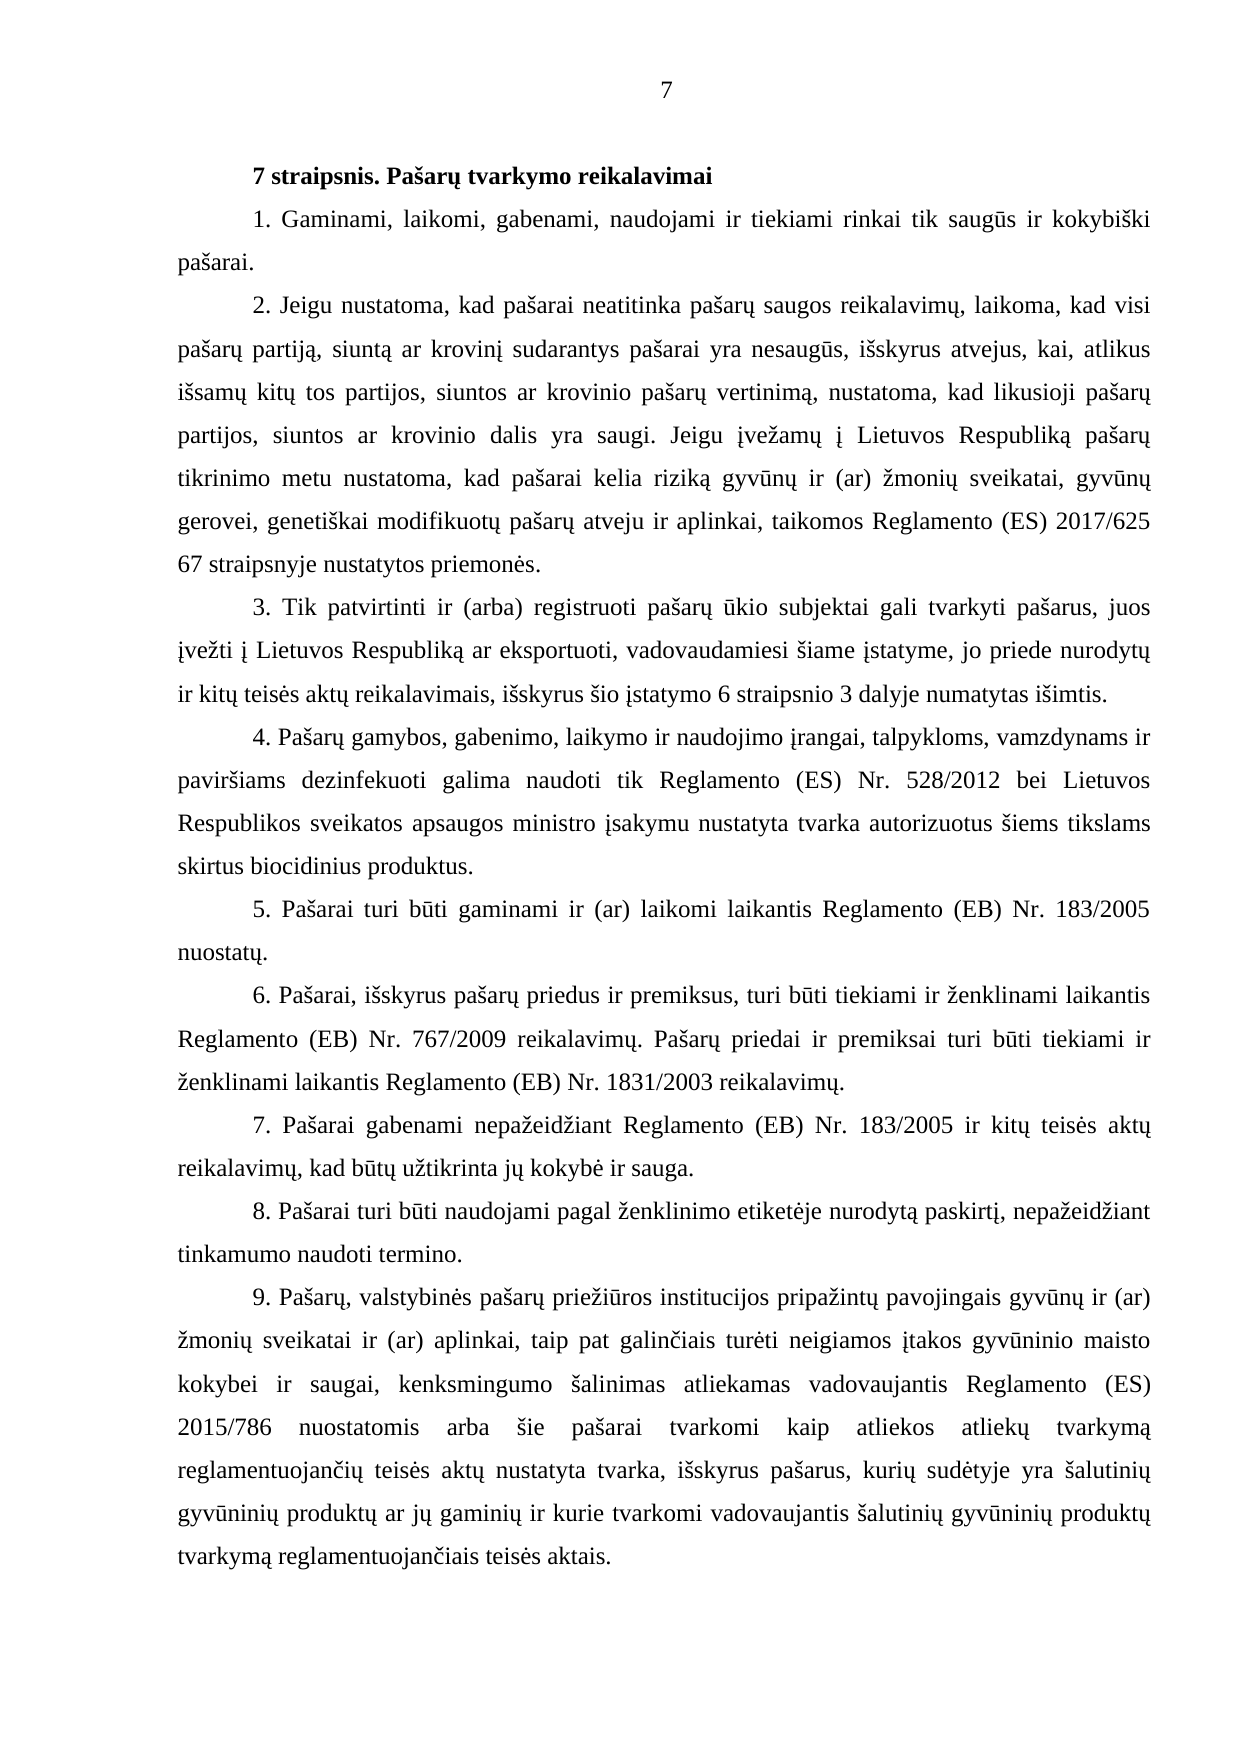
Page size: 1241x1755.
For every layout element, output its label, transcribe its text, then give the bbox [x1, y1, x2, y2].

text 8. Pašarai turi būti naudojami pagal ženklinimo etiketėje nurodytą paskirtį, nepažeidžiant tinkamumo naudoti termino. [177, 1196, 1152, 1268]
text 3. Tik patvirtinti ir (arba) registruoti pašarų ūkio subjektai gali tvarkyti pašarus, juos įvežti į Lietuvos Respubliką ar eksportuoti, vadovaudamiesi šiame įstatyme, jo priede nurodytų ir kitų teisės aktų reikalavimais, išskyrus šio įstatymo 6 straipsnio 3 dalyje numatytas išimtis. [177, 592, 1152, 707]
text 6. Pašarai, išskyrus pašarų priedus ir premiksus, turi būti tiekiami ir ženklinami laikantis Reglamento (EB) Nr. 767/2009 reikalavimų. Pašarų priedai ir premiksai turi būti tiekiami ir ženklinami laikantis Reglamento (EB) Nr. 1831/2003 reikalavimų. [177, 981, 1152, 1096]
text 1. Gaminami, laikomi, gabenami, naudojami ir tiekiami rinkai tik saugūs ir kokybiški pašarai. [177, 204, 1152, 276]
text 4. Pašarų gamybos, gabenimo, laikymo ir naudojimo įrangai, talpykloms, vamzdynams ir paviršiams dezinfekuoti galima naudoti tik Reglamento (ES) Nr. 528/2012 bei Lietuvos Respublikos sveikatos apsaugos ministro įsakymu nustatyta tvarka autorizuotus šiems tikslams skirtus biocidinius produktus. [177, 722, 1152, 880]
text 7 straipsnis. Pašarų tvarkymo reikalavimai [177, 161, 1152, 190]
text 5. Pašarai turi būti gaminami ir (ar) laikomi laikantis Reglamento (EB) Nr. 183/2005 nuostatų. [177, 894, 1152, 966]
text 9. Pašarų, valstybinės pašarų priežiūros institucijos pripažintų pavojingais gyvūnų ir (ar) žmonių sveikatai ir (ar) aplinkai, taip pat galinčiais turėti neigiamos įtakos gyvūninio maisto kokybei ir saugai, kenksmingumo šalinimas atliekamas vadovaujantis Reglamento (ES) 2015/786 nuostatomis arba šie pašarai tvarkomi kaip atliekos atliekų tvarkymą reglamentuojančių teisės aktų nustatyta tvarka, išskyrus pašarus, kurių sudėtyje yra šalutinių gyvūninių produktų ar jų gaminių ir kurie tvarkomi vadovaujantis šalutinių gyvūninių produktų tvarkymą reglamentuojančiais teisės aktais. [177, 1282, 1152, 1570]
text 7. Pašarai gabenami nepažeidžiant Reglamento (EB) Nr. 183/2005 ir kitų teisės aktų reikalavimų, kad būtų užtikrinta jų kokybė ir sauga. [177, 1110, 1152, 1182]
text 2. Jeigu nustatoma, kad pašarai neatitinka pašarų saugos reikalavimų, laikoma, kad visi pašarų partiją, siuntą ar krovinį sudarantys pašarai yra nesaugūs, išskyrus atvejus, kai, atlikus išsamų kitų tos partijos, siuntos ar krovinio pašarų vertinimą, nustatoma, kad likusioji pašarų partijos, siuntos ar krovinio dalis yra saugi. Jeigu įvežamų į Lietuvos Respubliką pašarų tikrinimo metu nustatoma, kad pašarai kelia riziką gyvūnų ir (ar) žmonių sveikatai, gyvūnų gerovei, genetiškai modifikuotų pašarų atveju ir aplinkai, taikomos Reglamento (ES) 2017/625 67 straipsnyje nustatytos priemonės. [177, 291, 1152, 578]
